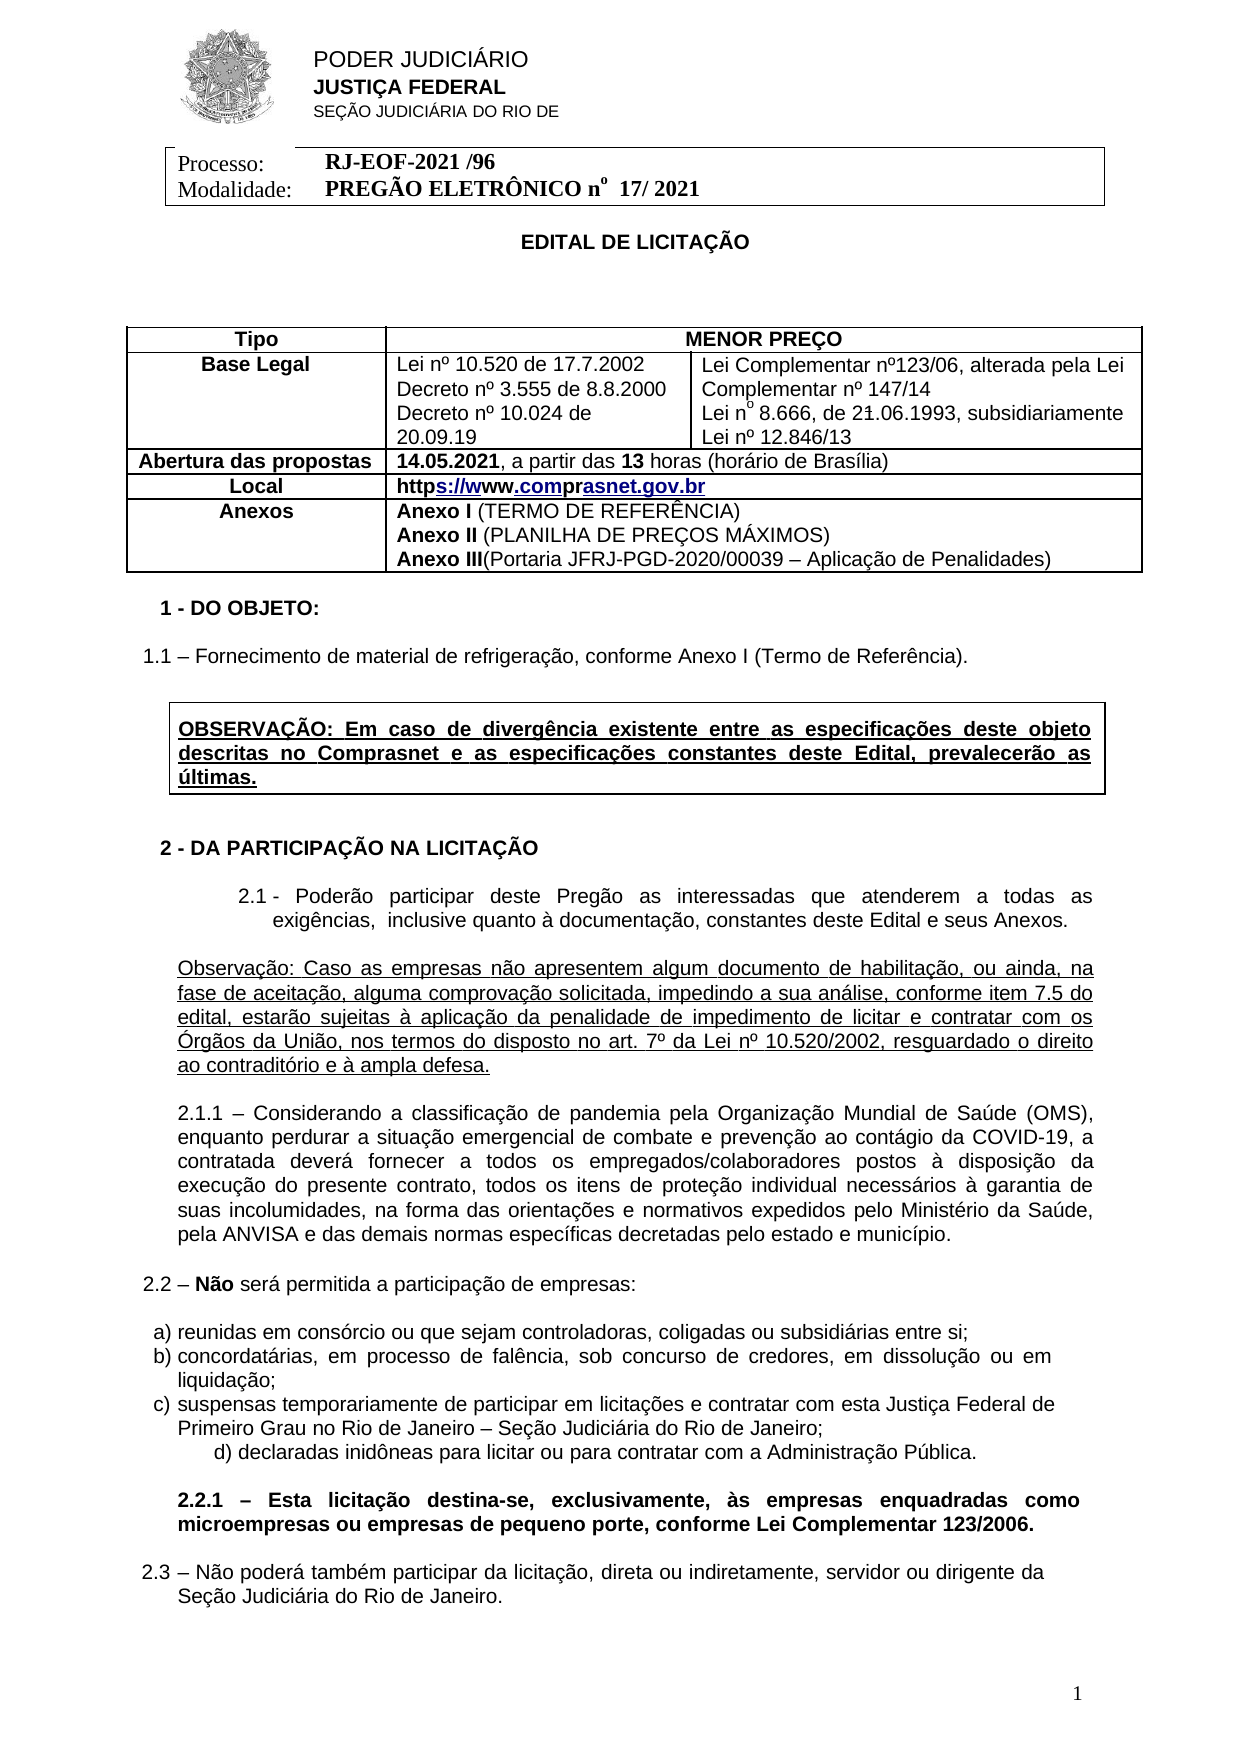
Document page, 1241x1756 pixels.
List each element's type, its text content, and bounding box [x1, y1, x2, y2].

list - DO OBJETO: [160, 596, 1155, 620]
list reunidas em consórcio ou que sejam controladoras, coligadas ou subsidiárias entre si; [153, 1320, 1155, 1344]
table_cell Anexo I (TERMO DE REFERÊNCIA) Anexo II (PLANILHA DE PREÇOS MÁXIMOS) Anexo III(Portaria JFRJ-PGD-2020/00039 – Aplicação de Penalidades) [387, 500, 1141, 571]
table_cell https://www.comprasnet.gov.br [387, 475, 1141, 498]
table_cell 14.05.2021, a partir das 13 horas (horário de Brasília) [387, 450, 1141, 473]
text descritas no Comprasnet e as especificações constantes deste Edital, prevalecerão as [178, 740, 1091, 762]
list - DA PARTICIPAÇÃO NA LICITAÇÃO [160, 836, 1155, 860]
text ao contraditório e à ampla defesa. [177, 1051, 1093, 1077]
list - Poderão participar deste Pregão as interessadas que atenderem a todas as exigências, inclusive quanto à documentação, constantes deste Edital e seus Anexos. [238, 884, 1093, 932]
text últimas. [178, 764, 1091, 789]
table_header MENOR PREÇO [387, 328, 1141, 351]
table_cell Lei nº 10.520 de 17.7.2002 Decreto nº 3.555 de 8.8.2000 Decreto nº 10.024 de 20.09.19 [387, 353, 690, 448]
list suspensas temporariamente de participar em licitações e contratar com esta Justiça Federal de Primeiro Grau no Rio de Janeiro – Seção Judiciária do Rio de Janeiro; [153, 1392, 1092, 1440]
subtitle 2.2.1 – Esta licitação destina-se, exclusivamente, às empresas enquadradas como microempresas ou empresas de pequeno porte, conforme Lei Complementar 123/2006. [177, 1488, 1092, 1536]
list – Não será permitida a participação de empresas: [143, 1272, 1155, 1296]
list – Não poderá também participar da licitação, direta ou indiretamente, servidor ou dirigente da Seção Judiciária do Rio de Janeiro. [141, 1560, 1093, 1608]
table_cell Anexos [128, 500, 385, 571]
list declaradas inidôneas para licitar ou para contratar com a Administração Pública. [214, 1440, 1155, 1464]
table_cell Local [128, 475, 385, 498]
list – Fornecimento de material de refrigeração, conforme Anexo I (Termo de Referência). [143, 644, 1155, 668]
list concordatárias, em processo de falência, sob concurso de credores, em dissolução ou em liquidação; [153, 1344, 1093, 1392]
text edital, estarão sujeitas à aplicação da penalidade de impedimento de licitar e contratar com os [177, 1002, 1093, 1026]
table_header Tipo [128, 328, 385, 351]
text Órgãos da União, nos termos do disposto no art. 7º da Lei nº 10.520/2002, resguardado o direito [177, 1027, 1093, 1050]
text OBSERVAÇÃO: Em caso de divergência existente entre as especificações deste objeto [178, 717, 1091, 738]
table_cell Abertura das propostas [128, 450, 385, 473]
text Observação: Caso as empresas não apresentem algum documento de habilitação, ou ainda, na [177, 956, 1093, 977]
subtitle EDITAL DE LICITAÇÃO [117, 230, 1153, 254]
text fase de aceitação, alguma comprovação solicitada, impedindo a sua análise, conforme item 7.5 do [177, 978, 1093, 1001]
table_cell Lei Complementar nº123/06, alterada pela Lei Complementar nº 147/14 Lei no 8.666, de 21.06.1993, subsidiariamente Lei nº 12.846/13 [692, 353, 1141, 448]
text 2.1.1 – Considerando a classificação de pandemia pela Organização Mundial de Saúde (OMS), enquanto perdurar a situação emergencial de combate e prevenção ao contágio da COVID-19, a contratada deverá fornecer a todos os empregados/colaboradores postos à disposição da execução do presente contrato, todos os itens de proteção individual necessários à garantia de suas incolumidades, na forma das orientações e normativos expedidos pelo Ministério da Saúde, pela ANVISA e das demais normas específicas decretadas pelo estado e município. [177, 1101, 1094, 1246]
table_cell Base Legal [128, 353, 385, 448]
